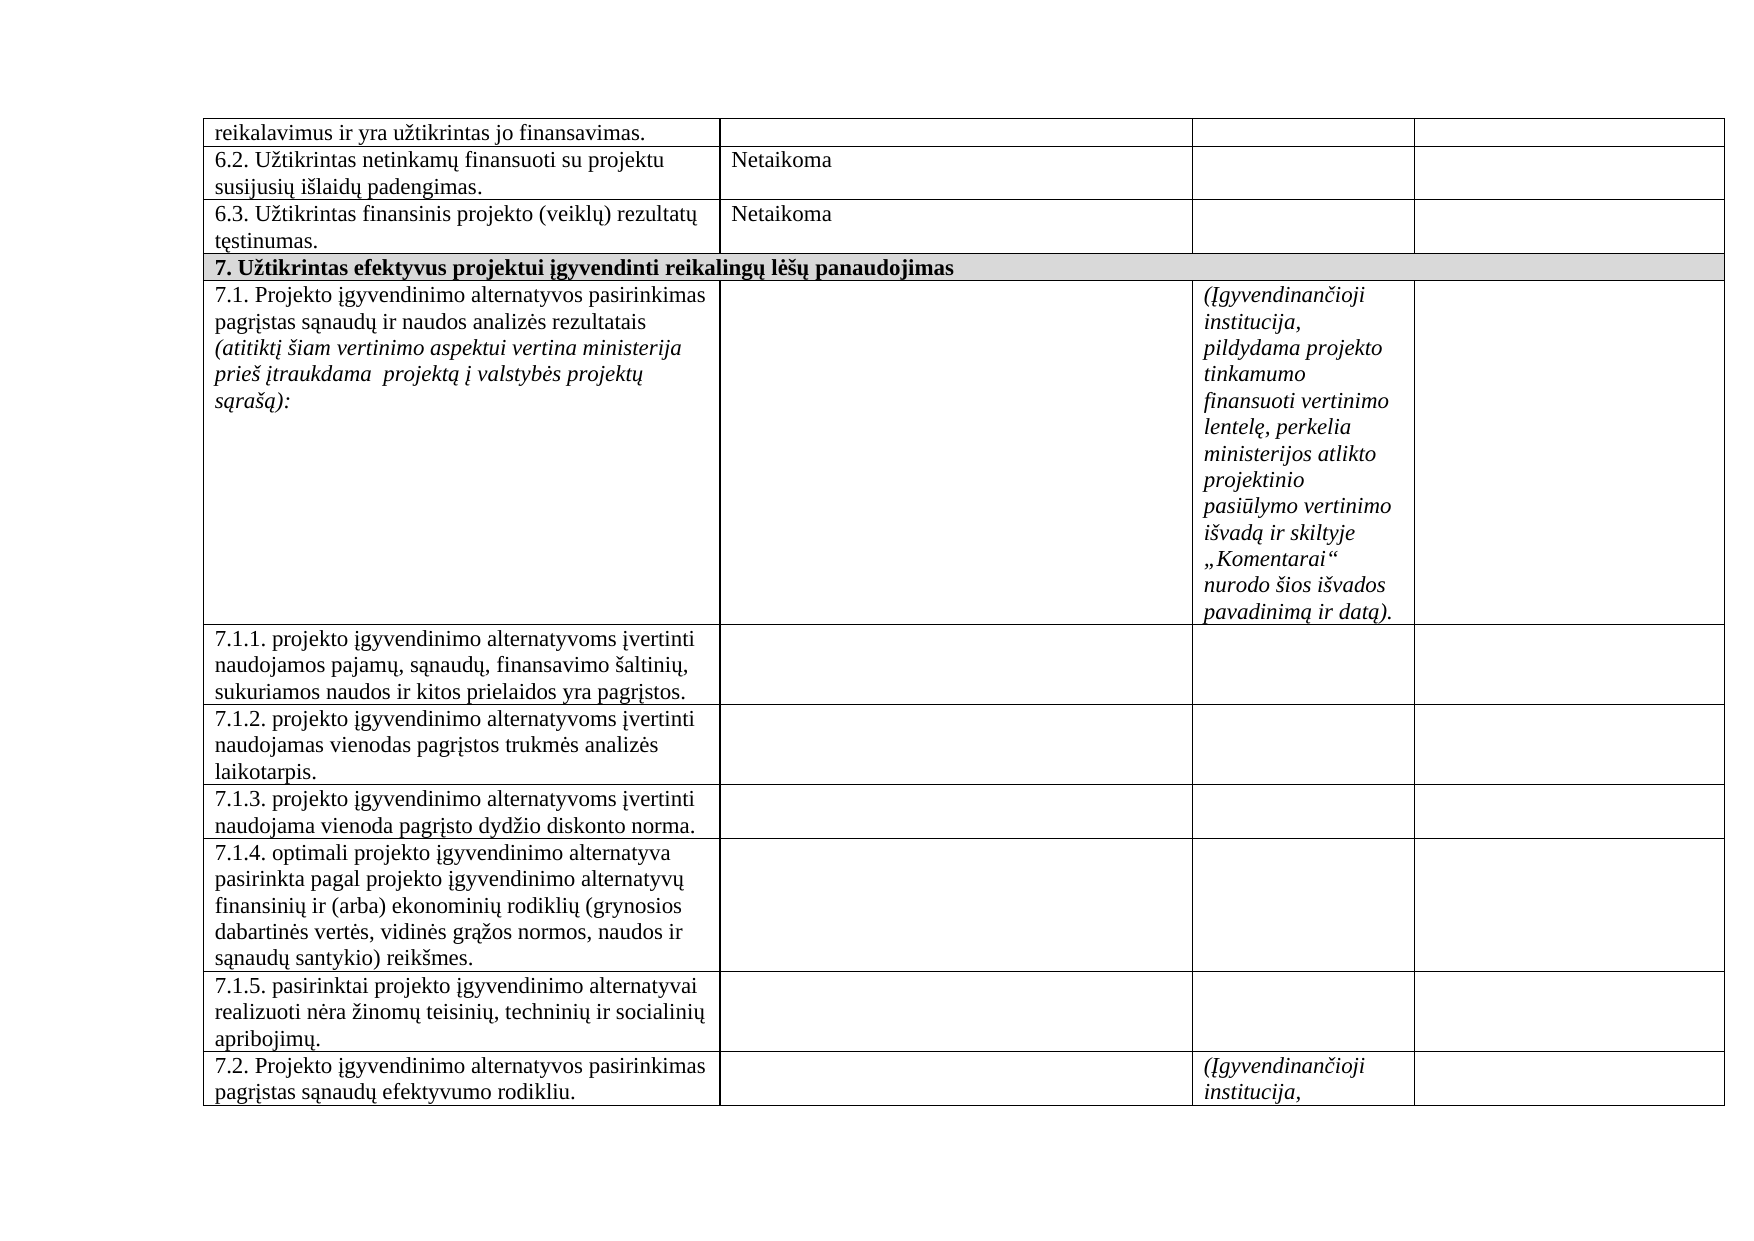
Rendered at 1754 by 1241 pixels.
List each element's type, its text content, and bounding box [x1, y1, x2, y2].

table_cell [721, 972, 1192, 1051]
table_cell [1193, 785, 1414, 838]
table_cell 7.1.1. projekto įgyvendinimo alternatyvoms įvertinti naudojamos pajamų, sąnaudų, finansavimo šaltinių, sukuriamos naudos ir kitos prielaidos yra pagrįstos. [204, 625, 719, 704]
table_cell (Įgyvendinančioji institucija, [1193, 1052, 1414, 1105]
table_cell [721, 785, 1192, 838]
table_cell reikalavimus ir yra užtikrintas jo finansavimas. [204, 119, 719, 146]
table_cell 7.2. Projekto įgyvendinimo alternatyvos pasirinkimas pagrįstas sąnaudų efektyvumo rodikliu. [204, 1052, 719, 1105]
table_cell 6.3. Užtikrintas finansinis projekto (veiklų) rezultatų tęstinumas. [204, 200, 719, 253]
table_cell 7.1. Projekto įgyvendinimo alternatyvos pasirinkimas pagrįstas sąnaudų ir naudos analizės rezultatais (atitiktį šiam vertinimo aspektui vertina ministerija prieš įtraukdama projektą į valstybės projektų sąrašą): [204, 281, 719, 624]
table_cell [721, 1052, 1192, 1105]
table_cell 7.1.2. projekto įgyvendinimo alternatyvoms įvertinti naudojamas vienodas pagrįstos trukmės analizės laikotarpis. [204, 705, 719, 784]
table_cell [721, 705, 1192, 784]
table_cell [1193, 119, 1414, 146]
table_cell [1193, 839, 1414, 971]
table_cell 7.1.4. optimali projekto įgyvendinimo alternatyva pasirinkta pagal projekto įgyvendinimo alternatyvų finansinių ir (arba) ekonominių rodiklių (grynosios dabartinės vertės, vidinės grąžos normos, naudos ir sąnaudų santykio) reikšmes. [204, 839, 719, 971]
table_cell [1193, 147, 1414, 199]
table_cell [1415, 147, 1724, 199]
table_cell [1415, 119, 1724, 146]
table_cell [1193, 705, 1414, 784]
table_cell 6.2. Užtikrintas netinkamų finansuoti su projektu susijusių išlaidų padengimas. [204, 147, 719, 199]
table_cell 7.1.5. pasirinktai projekto įgyvendinimo alternatyvai realizuoti nėra žinomų teisinių, techninių ir socialinių apribojimų. [204, 972, 719, 1051]
table_cell [1415, 1052, 1724, 1105]
table_cell 7.1.3. projekto įgyvendinimo alternatyvoms įvertinti naudojama vienoda pagrįsto dydžio diskonto norma. [204, 785, 719, 838]
table_cell Netaikoma [721, 200, 1192, 253]
table_cell [1415, 200, 1724, 253]
table_cell [1415, 625, 1724, 704]
table_cell [721, 839, 1192, 971]
table_cell [1415, 705, 1724, 784]
table_cell Netaikoma [721, 147, 1192, 199]
table_cell [1193, 625, 1414, 704]
table_cell [1193, 200, 1414, 253]
table_cell (Įgyvendinančioji institucija, pildydama projekto tinkamumo finansuoti vertinimo lentelę, perkelia ministerijos atlikto projektinio pasiūlymo vertinimo išvadą ir skiltyje „Komentarai“ nurodo šios išvados pavadinimą ir datą). [1193, 281, 1414, 624]
table_cell [1415, 839, 1724, 971]
table_cell [1415, 785, 1724, 838]
table_cell [721, 281, 1192, 624]
table_cell [721, 625, 1192, 704]
table_cell [1415, 281, 1724, 624]
table_cell [1193, 972, 1414, 1051]
table_cell [721, 119, 1192, 146]
table_cell [1415, 972, 1724, 1051]
table_cell 7. Užtikrintas efektyvus projektui įgyvendinti reikalingų lėšų panaudojimas [204, 254, 1724, 280]
